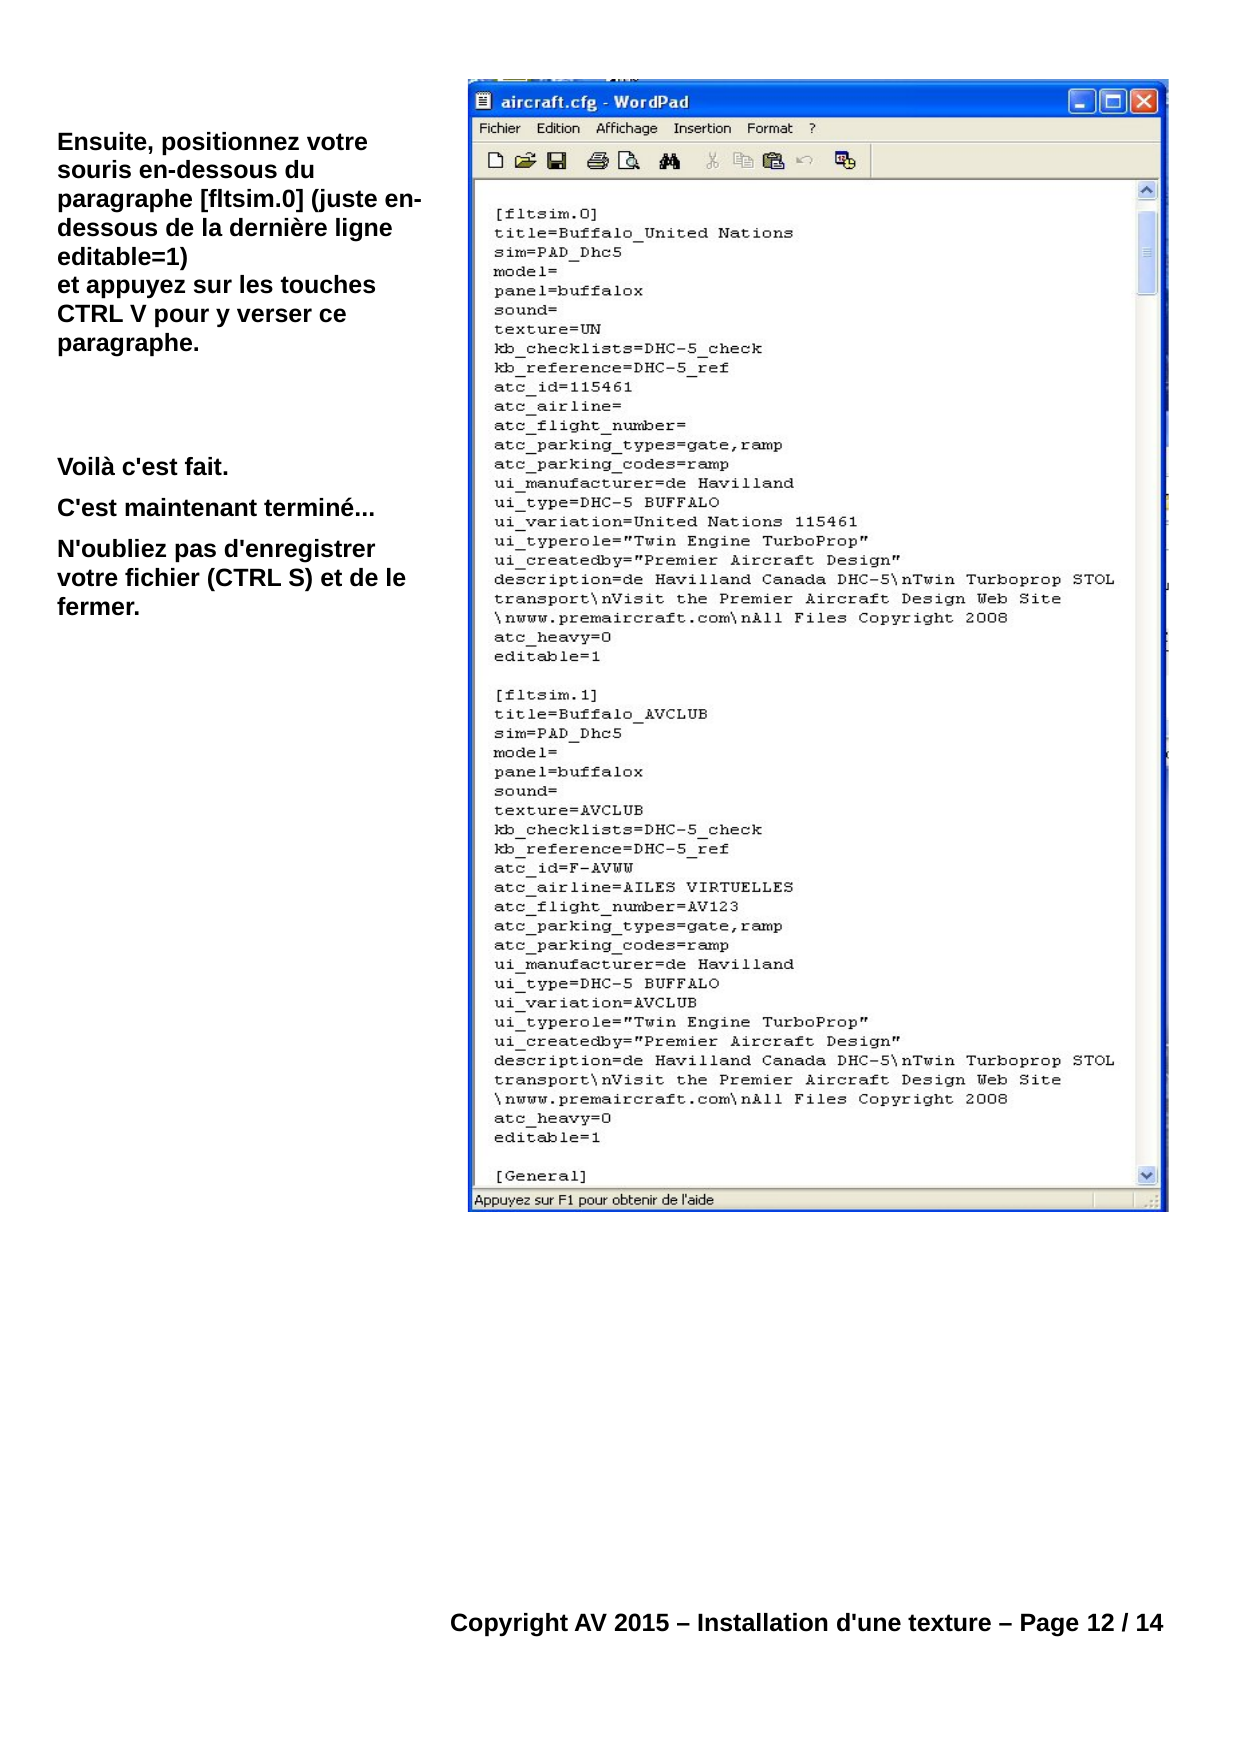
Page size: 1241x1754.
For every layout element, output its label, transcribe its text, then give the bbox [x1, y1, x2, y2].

picture [467, 79, 1169, 1212]
table_cell [437, 69, 1195, 1240]
table_cell Ensuite, positionnez votre souris en-dessous du paragraphe [fltsim.0] (juste en-dessous de la dernière ligne editable=1) et appuyez sur les touches CTRL V pour y verser ce paragraphe. Voilà c'est fait. C'est maintenant terminé... N'oubliez pas d'enregistrer votre fichier (CTRL S) et de le fermer. [57, 69, 437, 1240]
